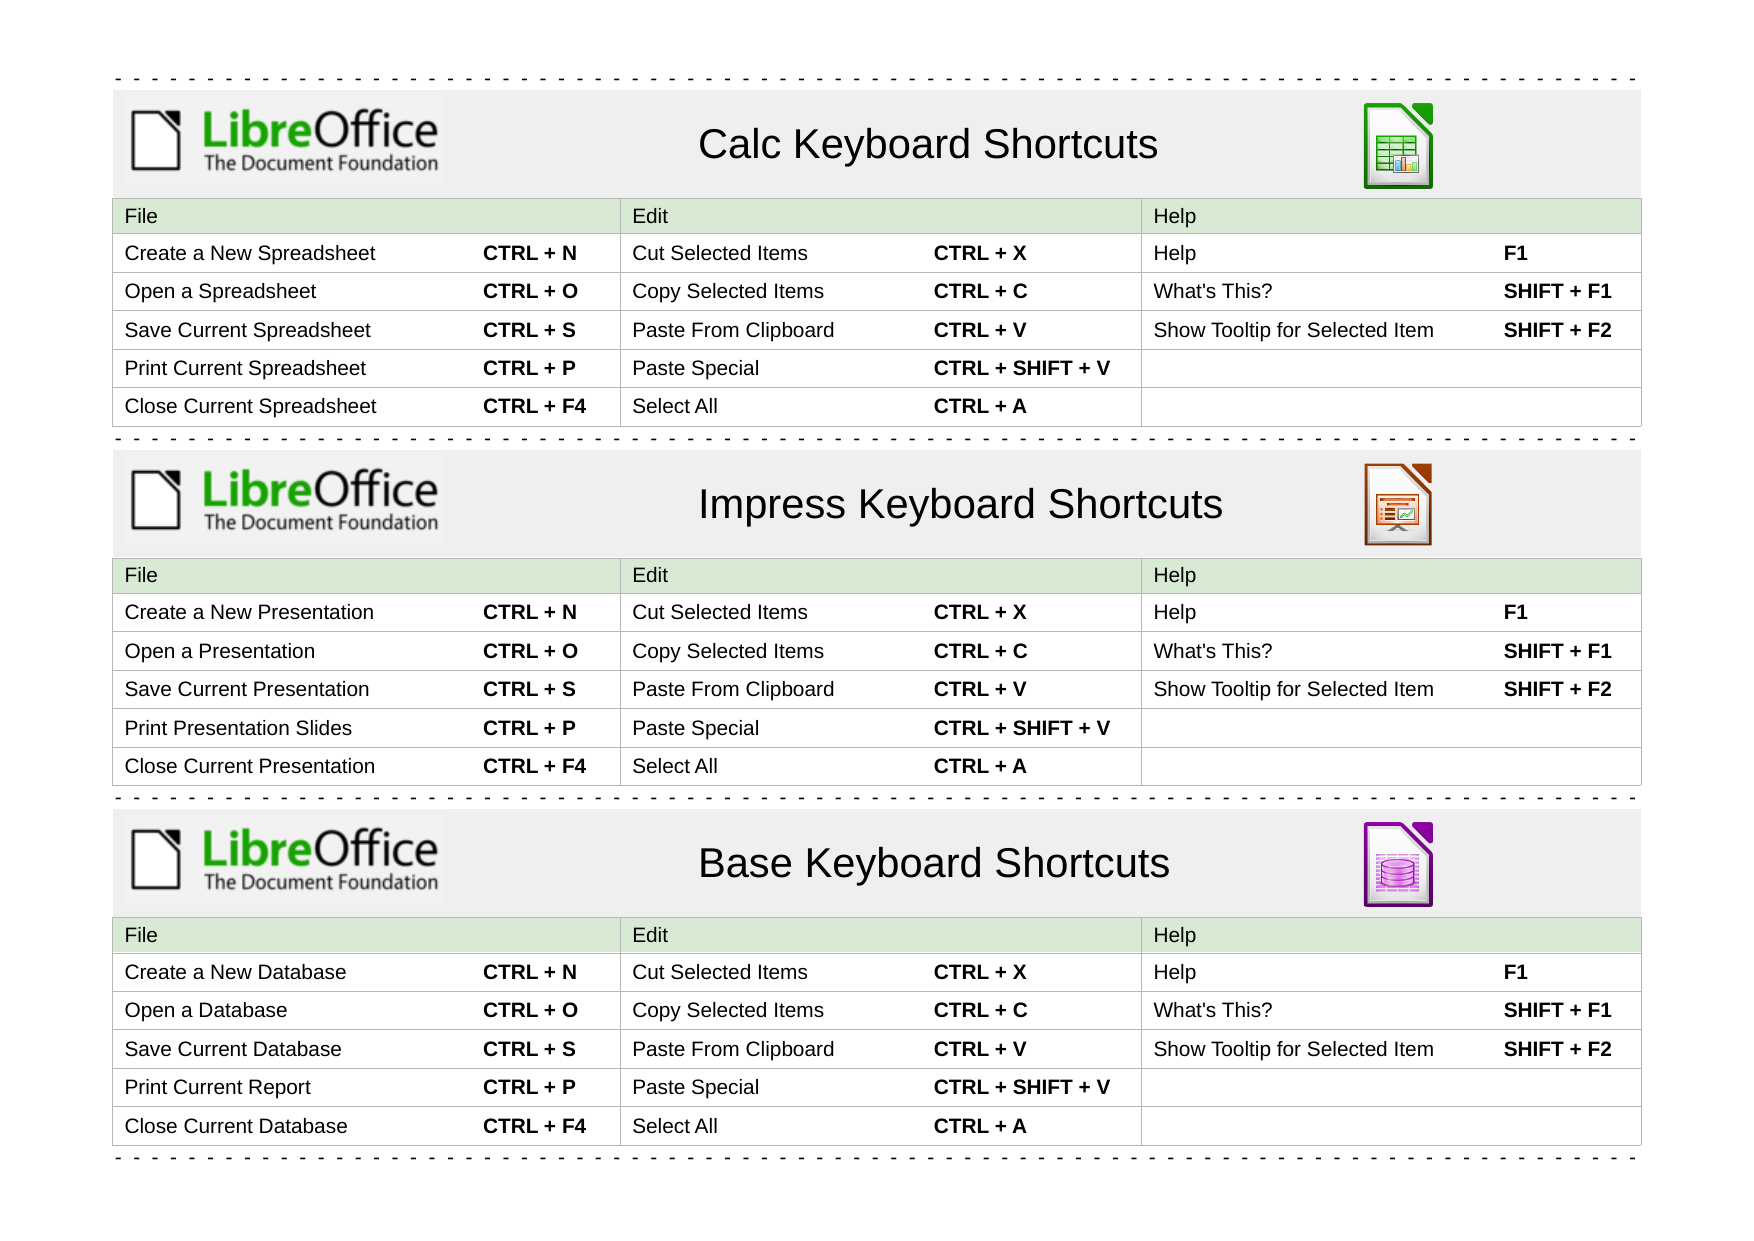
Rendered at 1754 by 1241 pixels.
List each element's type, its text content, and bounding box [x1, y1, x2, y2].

table_cell Paste Special [621, 709, 922, 747]
table_cell Close Current Database [113, 1107, 471, 1145]
picture [124, 815, 446, 904]
table_cell [1142, 350, 1492, 387]
table_cell Edit [621, 559, 922, 593]
table_header [471, 809, 620, 917]
table_header [471, 450, 620, 557]
table_cell SHIFT + F2 [1492, 671, 1641, 708]
table_cell [1492, 1069, 1641, 1106]
table_cell Select All [621, 1107, 922, 1145]
table_cell CTRL + N [471, 954, 620, 991]
table_cell Select All [621, 748, 922, 785]
table_cell File [113, 199, 471, 233]
table_cell F1 [1492, 234, 1641, 272]
table_cell Print Current Spreadsheet [113, 350, 471, 387]
table_cell CTRL + F4 [471, 748, 620, 785]
table_cell CTRL + O [471, 632, 620, 670]
table_cell Cut Selected Items [621, 234, 922, 272]
table_cell CTRL + A [922, 1107, 1141, 1145]
table_cell CTRL + SHIFT + V [922, 709, 1141, 747]
table_cell CTRL + C [922, 273, 1141, 310]
table_header [113, 809, 471, 917]
table_cell Create a New Database [113, 954, 471, 991]
table_cell Show Tooltip for Selected Item [1142, 311, 1492, 349]
table_cell CTRL + C [922, 992, 1141, 1029]
table_cell What's This? [1142, 992, 1492, 1029]
table_cell CTRL + P [471, 350, 620, 387]
table_cell CTRL + X [922, 594, 1141, 631]
table_cell Create a New Presentation [113, 594, 471, 631]
table_header Impress Keyboard Shortcuts [620, 450, 1492, 557]
table_cell CTRL + X [922, 234, 1141, 272]
picture [1382, 481, 1433, 547]
table_cell Edit [621, 918, 922, 952]
table_cell Show Tooltip for Selected Item [1142, 671, 1492, 708]
table_cell Help [1142, 954, 1492, 991]
table_cell [471, 199, 620, 233]
table_cell CTRL + O [471, 273, 620, 310]
table_header [113, 90, 471, 198]
table_cell [1492, 199, 1641, 233]
table_cell [1142, 1107, 1492, 1145]
table_cell [1142, 1069, 1492, 1106]
table_cell CTRL + V [922, 1030, 1141, 1068]
table_cell Copy Selected Items [621, 632, 922, 670]
table_cell [1142, 748, 1492, 785]
table_cell CTRL + P [471, 1069, 620, 1106]
table_cell CTRL + A [922, 748, 1141, 785]
table_cell F1 [1492, 954, 1641, 991]
table_cell Show Tooltip for Selected Item [1142, 1030, 1492, 1068]
table_cell CTRL + SHIFT + V [922, 1069, 1141, 1106]
table_header Calc Keyboard Shortcuts [620, 90, 1492, 198]
table_cell CTRL + O [471, 992, 620, 1029]
table_cell SHIFT + F2 [1492, 311, 1641, 349]
table_cell Cut Selected Items [621, 954, 922, 991]
table_cell What's This? [1142, 632, 1492, 670]
table_header Base Keyboard Shortcuts [620, 823, 1492, 917]
table_cell CTRL + SHIFT + V [922, 350, 1141, 387]
table_cell [1142, 709, 1492, 747]
table_cell Edit [621, 199, 922, 233]
table_cell Help [1142, 594, 1492, 631]
table_cell CTRL + V [922, 671, 1141, 708]
table_header [1492, 90, 1641, 198]
table_cell CTRL + A [922, 388, 1141, 426]
table_header [620, 809, 1492, 822]
table_cell Cut Selected Items [621, 594, 922, 631]
table_cell CTRL + X [922, 954, 1141, 991]
table_cell Select All [621, 388, 922, 426]
picture [1363, 103, 1433, 189]
table_header [471, 90, 620, 198]
table_cell Help [1142, 559, 1492, 593]
table_header [1492, 450, 1641, 557]
table_cell SHIFT + F1 [1492, 632, 1641, 670]
table_cell [1492, 388, 1641, 426]
table_cell CTRL + V [922, 311, 1141, 349]
table_cell Save Current Presentation [113, 671, 471, 708]
picture [124, 95, 446, 185]
text - - - - - - - - - - - - - - - - - - - - - - - - - - - - - - - - - - - - - - - - - - - - - - - - - - - - - - - - - - - - - - - - - - - - - - - - - - - - - - - - - - - [112, 1146, 1641, 1169]
table_cell File [113, 918, 471, 952]
table_cell Help [1142, 234, 1492, 272]
text - - - - - - - - - - - - - - - - - - - - - - - - - - - - - - - - - - - - - - - - - - - - - - - - - - - - - - - - - - - - - - - - - - - - - - - - - - - - - - - - - - - [112, 427, 1641, 449]
table_cell [922, 199, 1141, 233]
table_cell CTRL + N [471, 594, 620, 631]
table_cell [922, 918, 1141, 952]
table_cell F1 [1492, 594, 1641, 631]
table_cell Paste From Clipboard [621, 1030, 922, 1068]
table_cell [1492, 1107, 1641, 1145]
table_cell Save Current Spreadsheet [113, 311, 471, 349]
table_cell Paste From Clipboard [621, 671, 922, 708]
picture [124, 455, 446, 544]
table_cell CTRL + S [471, 311, 620, 349]
table_cell CTRL + P [471, 709, 620, 747]
table_cell Close Current Presentation [113, 748, 471, 785]
table_cell [1492, 748, 1641, 785]
table_cell Close Current Spreadsheet [113, 388, 471, 426]
table_cell SHIFT + F2 [1492, 1030, 1641, 1068]
table_header [113, 450, 471, 557]
table_cell Paste Special [621, 1069, 922, 1106]
table_cell Save Current Database [113, 1030, 471, 1068]
table_cell CTRL + S [471, 1030, 620, 1068]
table_cell Help [1142, 918, 1492, 952]
table_cell Print Presentation Slides [113, 709, 471, 747]
table_cell [1492, 918, 1641, 952]
table_cell [1492, 559, 1641, 593]
table_cell [1492, 709, 1641, 747]
table_cell Print Current Report [113, 1069, 471, 1106]
table_cell CTRL + F4 [471, 1107, 620, 1145]
table_cell [471, 918, 620, 952]
table_cell [1492, 350, 1641, 387]
table_cell CTRL + F4 [471, 388, 620, 426]
table_header [1492, 809, 1641, 917]
table_cell CTRL + S [471, 671, 620, 708]
table_cell [471, 559, 620, 593]
table_cell Copy Selected Items [621, 992, 922, 1029]
text - - - - - - - - - - - - - - - - - - - - - - - - - - - - - - - - - - - - - - - - - - - - - - - - - - - - - - - - - - - - - - - - - - - - - - - - - - - - - - - - - - - [112, 786, 1641, 809]
table_cell [922, 559, 1141, 593]
table_cell Copy Selected Items [621, 273, 922, 310]
picture [1363, 822, 1433, 907]
table_cell Help [1142, 199, 1492, 233]
table_cell Paste From Clipboard [621, 311, 922, 349]
table_cell Open a Presentation [113, 632, 471, 670]
table_cell Paste Special [621, 350, 922, 387]
text - - - - - - - - - - - - - - - - - - - - - - - - - - - - - - - - - - - - - - - - - - - - - - - - - - - - - - - - - - - - - - - - - - - - - - - - - - - - - - - - - - - [112, 66, 1641, 90]
table_cell Open a Database [113, 992, 471, 1029]
table_cell What's This? [1142, 273, 1492, 310]
table_cell SHIFT + F1 [1492, 273, 1641, 310]
table_cell File [113, 559, 471, 593]
table_cell Open a Spreadsheet [113, 273, 471, 310]
table_cell CTRL + N [471, 234, 620, 272]
table_cell CTRL + C [922, 632, 1141, 670]
table_cell SHIFT + F1 [1492, 992, 1641, 1029]
table_cell [1142, 388, 1492, 426]
table_cell Create a New Spreadsheet [113, 234, 471, 272]
